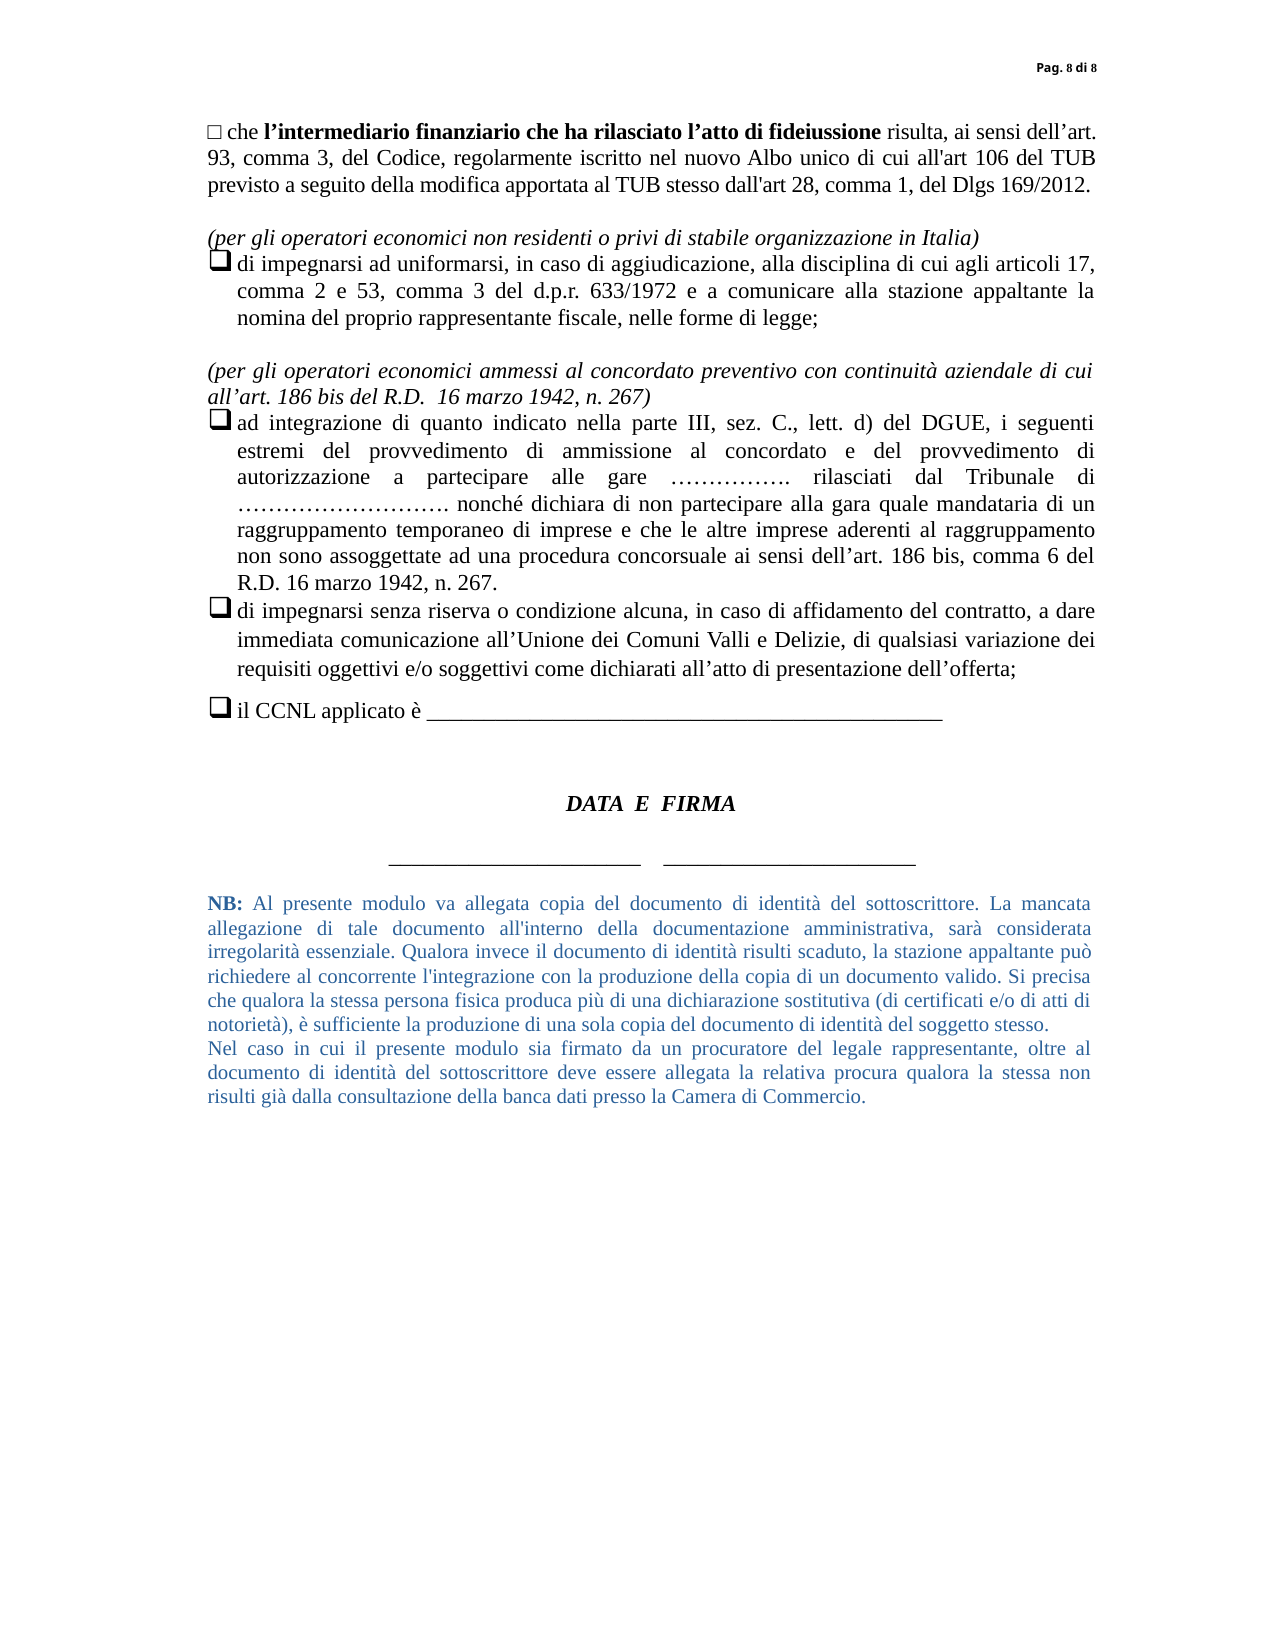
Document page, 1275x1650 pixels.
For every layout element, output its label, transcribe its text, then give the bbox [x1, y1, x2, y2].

text (per gli operatori economici non residenti o privi di stabile organizzazione in Italia) [207, 223, 1097, 250]
list di impegnarsi senza riserva o condizione alcuna, in caso di affidamento del contratto, a dare immediata comunicazione all’Unione dei Comuni Valli e Delizie, di qualsiasi variazione dei requisiti oggettivi e/o soggettivi come dichiarati all’atto di presentazione dell’offerta; [207, 595, 1097, 683]
text DATA E FIRMA [207, 789, 1097, 816]
text □ che l’intermediario finanziario che ha rilasciato l’atto di fideiussione risulta, ai sensi dell’art. 93, comma 3, del Codice, regolarmente iscritto nel nuovo Albo unico di cui all'art 106 del TUB previsto a seguito della modifica apportata al TUB stesso dall'art 28, comma 1, del Dlgs 169/2012. [207, 118, 1097, 197]
text NB: Al presente modulo va allegata copia del documento di identità del sottoscrittore. La mancata allegazione di tale documento all'interno della documentazione amministrativa, sarà considerata irregolarità essenziale. Qualora invece il documento di identità risulti scaduto, la stazione appaltante può richiedere al concorrente l'integrazione con la produzione della copia di un documento valido. Si precisa che qualora la stessa persona fisica produca più di una dichiarazione sostitutiva (di certificati e/o di atti di notorietà), è sufficiente la produzione di una sola copia del documento di identità del soggetto stesso. [207, 891, 1093, 1036]
text ______________________ ______________________ [207, 842, 1097, 869]
list il CCNL applicato è _____________________________________________ [207, 695, 1097, 724]
text (per gli operatori economici ammessi al concordato preventivo con continuità aziendale di cui all’art. 186 bis del R.D. 16 marzo 1942, n. 267) [207, 357, 1097, 409]
text Nel caso in cui il presente modulo sia firmato da un procuratore del legale rappresentante, oltre al documento di identità del sottoscrittore deve essere allegata la relativa procura qualora la stessa non risulti già dalla consultazione della banca dati presso la Camera di Commercio. [207, 1036, 1093, 1108]
list di impegnarsi ad uniformarsi, in caso di aggiudicazione, alla disciplina di cui agli articoli 17, comma 2 e 53, comma 3 del d.p.r. 633/1972 e a comunicare alla stazione appaltante la nomina del proprio rappresentante fiscale, nelle forme di legge; [207, 250, 1097, 330]
list ad integrazione di quanto indicato nella parte III, sez. C., lett. d) del DGUE, i seguenti estremi del provvedimento di ammissione al concordato e del provvedimento di autorizzazione a partecipare alle gare ……………. rilasciati dal Tribunale di ………………………. nonché dichiara di non partecipare alla gara quale mandataria di un raggruppamento temporaneo di imprese e che le altre imprese aderenti al raggruppamento non sono assoggettate ad una procedura concorsuale ai sensi dell’art. 186 bis, comma 6 del R.D. 16 marzo 1942, n. 267. [207, 409, 1097, 595]
